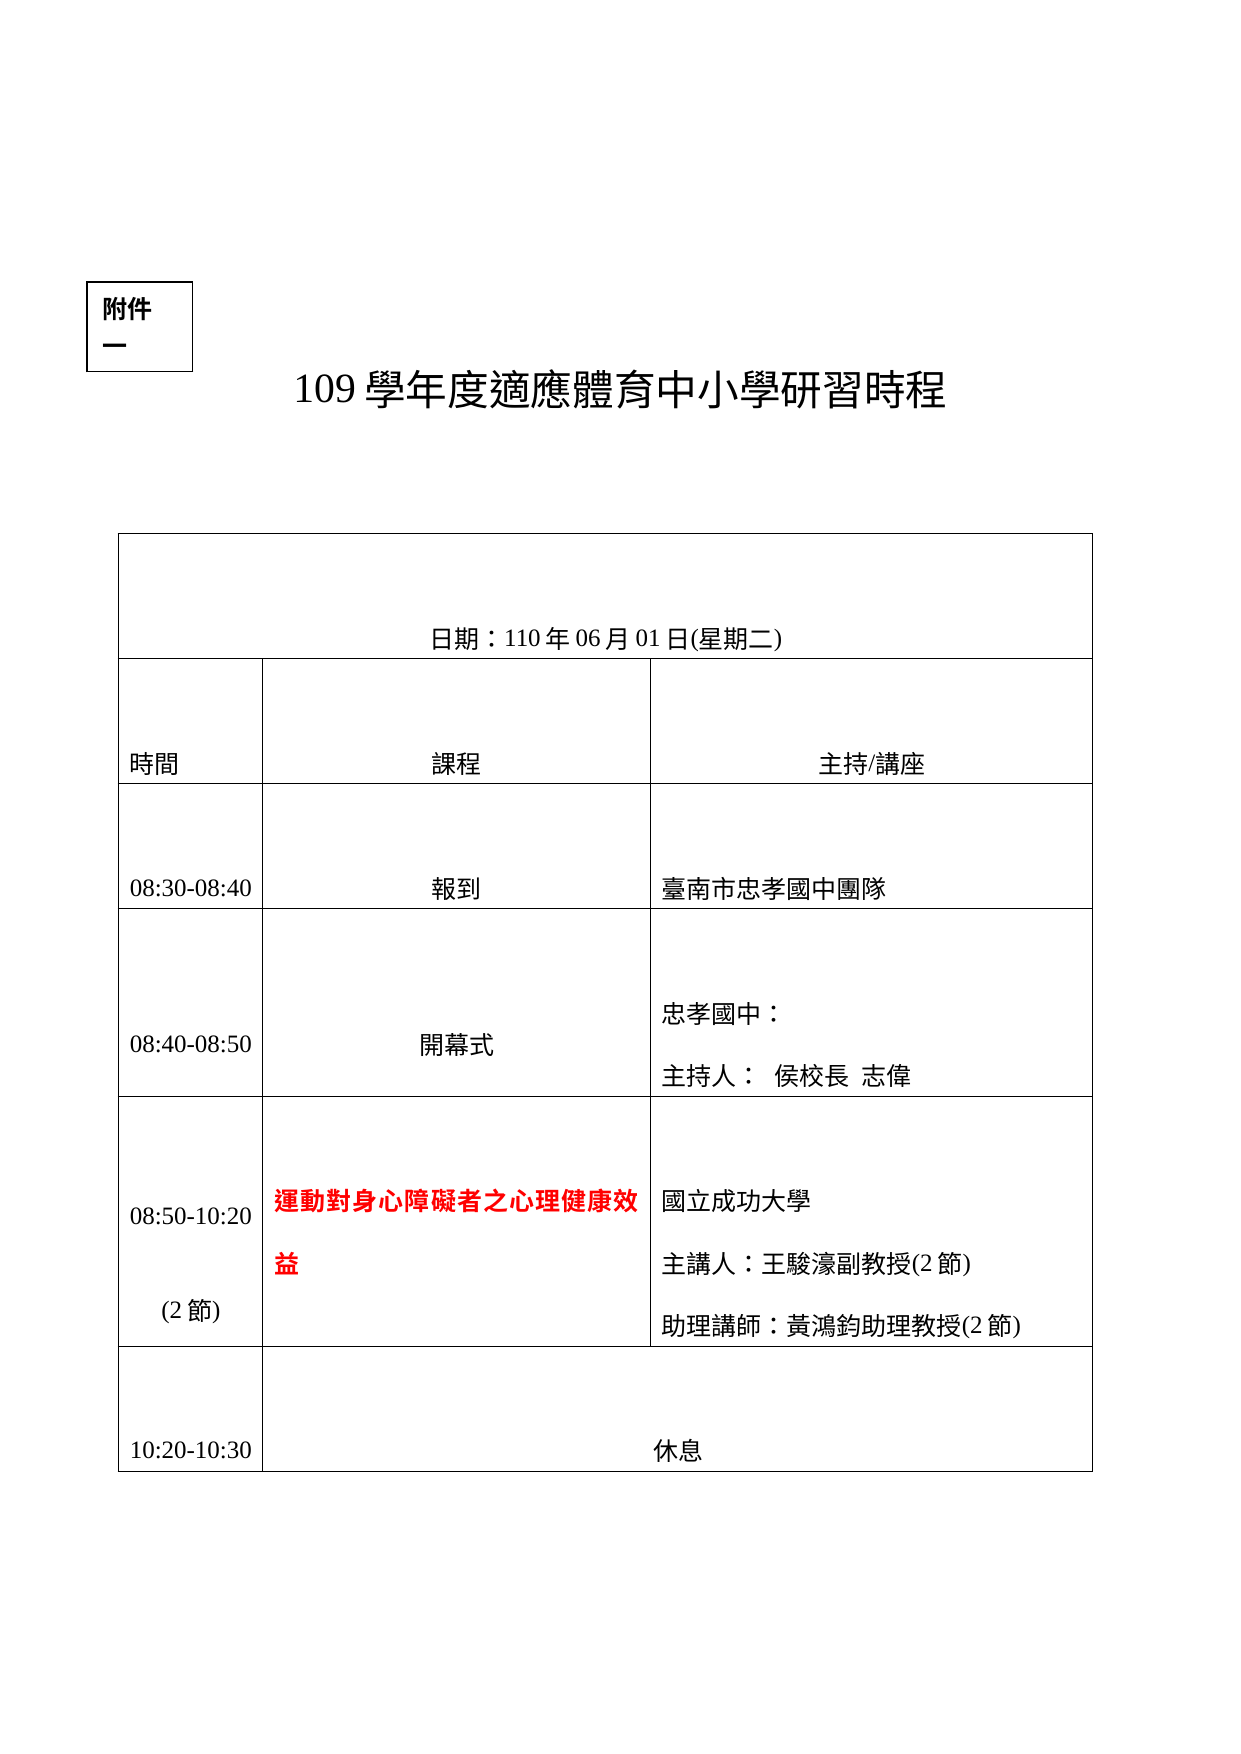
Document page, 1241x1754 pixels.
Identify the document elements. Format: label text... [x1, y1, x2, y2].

table_cell 臺南市忠孝國中團隊 [651, 784, 1092, 908]
table_cell 時間 [119, 659, 262, 783]
text 109學年度適應體育中小學研習時程 [118, 346, 1122, 408]
table_cell 08:50-10:20 (2節) [119, 1097, 262, 1346]
table_cell 主持/講座 [651, 659, 1092, 783]
table_cell 08:30-08:40 [119, 784, 262, 908]
table_cell 忠孝國中： 主持人： 侯校長 志偉 [651, 909, 1092, 1096]
text 109學年度適應體育中小學研習時程 [88, 283, 192, 371]
table_cell 休息 [263, 1347, 1092, 1471]
table_cell 課程 [263, 659, 650, 783]
text 109學年度適應體育中小學研習時程 [621, 389, 645, 408]
table_cell 報到 [263, 784, 650, 908]
text 附件一 [103, 290, 177, 362]
table_cell 國立成功大學 主講人：王駿濠副教授(2節) 助理講師：黃鴻鈞助理教授(2節) [651, 1097, 1092, 1346]
table_cell 運動對身心障礙者之心理健康效益 [263, 1097, 650, 1346]
table_cell 10:20-10:30 [119, 1347, 262, 1471]
table_cell 開幕式 [263, 909, 650, 1096]
table_header 日期：110年06月01日(星期二) [119, 534, 1092, 658]
table_cell 08:40-08:50 [119, 909, 262, 1096]
